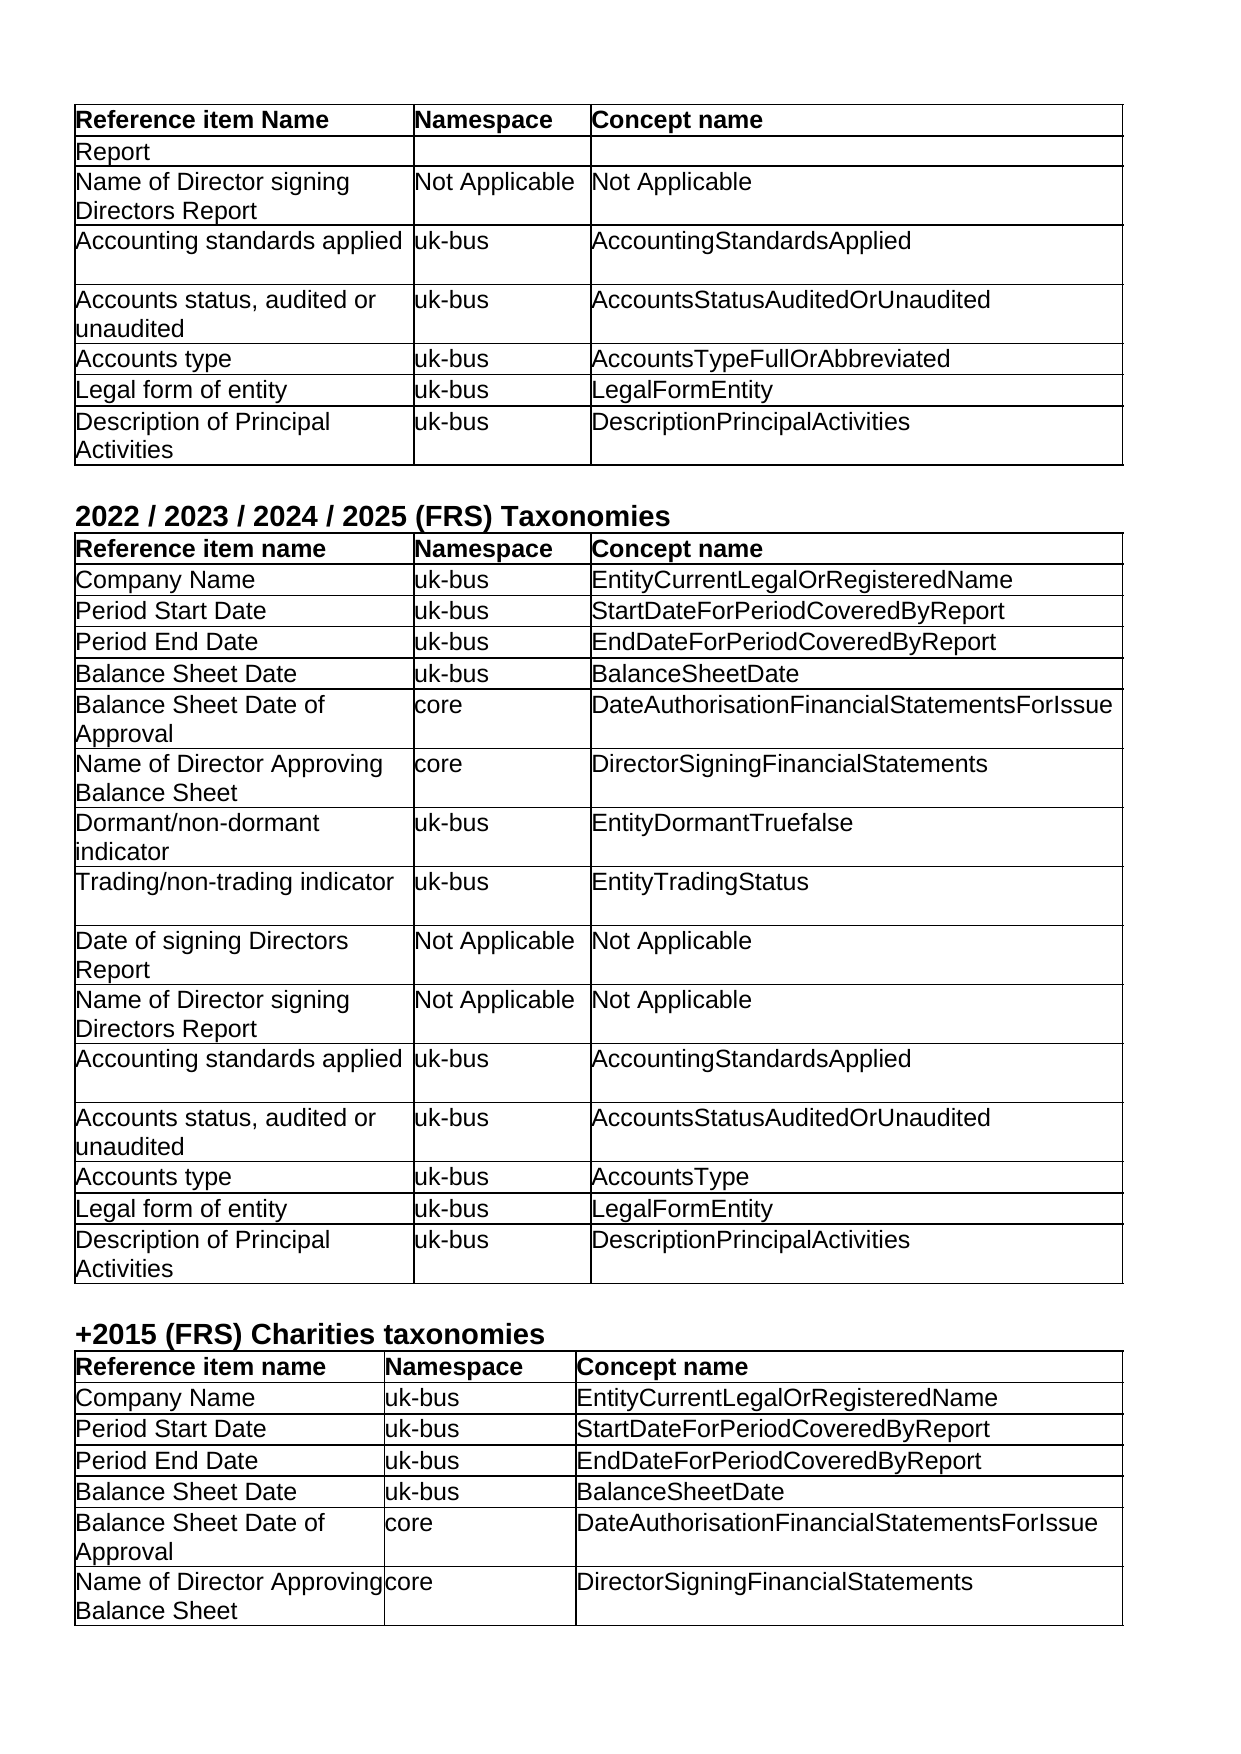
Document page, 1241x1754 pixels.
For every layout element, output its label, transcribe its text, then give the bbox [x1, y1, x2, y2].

table_cell uk-bus [415, 226, 590, 283]
table_cell uk-bus [415, 1044, 590, 1102]
table_cell StartDateForPeriodCoveredByReport [577, 1415, 1122, 1444]
table_header Reference item name [76, 534, 413, 563]
table_cell uk-bus [385, 1383, 575, 1413]
table_cell Balance Sheet Date [76, 659, 413, 688]
table_cell Not Applicable [592, 985, 1122, 1043]
table_cell LegalFormEntity [592, 1194, 1122, 1223]
table_cell EndDateForPeriodCoveredByReport [577, 1446, 1122, 1475]
table_cell Not Applicable [592, 167, 1122, 224]
table_cell uk-bus [385, 1446, 575, 1475]
table_cell Company Name [76, 1383, 384, 1413]
table_cell uk-bus [385, 1477, 575, 1507]
table_cell Period Start Date [76, 1415, 384, 1444]
table_cell uk-bus [415, 659, 590, 688]
table_cell uk-bus [415, 1103, 590, 1161]
table_cell AccountingStandardsApplied [592, 1044, 1122, 1102]
table_cell AccountsStatusAuditedOrUnaudited [592, 285, 1122, 342]
table_cell uk-bus [415, 1162, 590, 1192]
table_cell Not Applicable [415, 985, 590, 1043]
table_cell DescriptionPrincipalActivities [592, 1225, 1122, 1282]
table_cell Trading/non-trading indicator [76, 867, 413, 924]
table_cell DirectorSigningFinancialStatements [592, 749, 1122, 806]
table_cell Dormant/non-dormant indicator [76, 808, 413, 866]
table_cell uk-bus [415, 808, 590, 866]
table_cell Name of Director Approving Balance Sheet [76, 749, 413, 806]
table_cell Period End Date [76, 627, 413, 657]
table_cell AccountsType [592, 1162, 1122, 1192]
table_cell Accounts status, audited or unaudited [76, 1103, 413, 1161]
table_header Reference item name [76, 1352, 384, 1382]
table_cell EntityTradingStatus [592, 867, 1122, 924]
table_cell Balance Sheet Date [76, 1477, 384, 1507]
table_cell EntityCurrentLegalOrRegisteredName [577, 1383, 1122, 1413]
table_cell Name of Director signing Directors Report [76, 985, 413, 1043]
table_cell uk-bus [415, 867, 590, 924]
table_cell Description of Principal Activities [76, 407, 413, 464]
table_cell uk-bus [415, 285, 590, 342]
table_cell Balance Sheet Date of Approval [76, 690, 413, 747]
table_cell core [385, 1567, 575, 1625]
table_cell AccountsStatusAuditedOrUnaudited [592, 1103, 1122, 1161]
table_cell uk-bus [385, 1415, 575, 1444]
table_cell uk-bus [415, 565, 590, 594]
table_cell uk-bus [415, 1194, 590, 1223]
table_cell core [415, 690, 590, 747]
table_cell Legal form of entity [76, 375, 413, 405]
table_cell BalanceSheetDate [577, 1477, 1122, 1507]
table_cell EntityCurrentLegalOrRegisteredName [592, 565, 1122, 594]
table_cell core [415, 749, 590, 806]
table_cell Report [76, 137, 413, 165]
table_cell Name of Director Approving Balance Sheet [76, 1567, 384, 1625]
table_cell Not Applicable [592, 926, 1122, 984]
table_cell uk-bus [415, 627, 590, 657]
table_cell Period Start Date [76, 596, 413, 626]
table_cell uk-bus [415, 344, 590, 374]
subtitle 2022 / 2023 / 2024 / 2025 (FRS) Taxonomies [75, 498, 1165, 532]
table_cell Accounts type [76, 344, 413, 374]
table_cell Accounts type [76, 1162, 413, 1192]
table_cell uk-bus [415, 1225, 590, 1282]
table_cell StartDateForPeriodCoveredByReport [592, 596, 1122, 626]
table_cell core [385, 1508, 575, 1566]
table_cell [415, 137, 590, 165]
table_cell uk-bus [415, 407, 590, 464]
table_cell DescriptionPrincipalActivities [592, 407, 1122, 464]
table_cell Accounting standards applied [76, 226, 413, 283]
table_cell Not Applicable [415, 926, 590, 984]
table_cell uk-bus [415, 596, 590, 626]
table_header Concept name [592, 105, 1122, 135]
table_cell Balance Sheet Date of Approval [76, 1508, 384, 1566]
table_cell DateAuthorisationFinancialStatementsForIssue [577, 1508, 1122, 1566]
table_cell EntityDormantTruefalse [592, 808, 1122, 866]
table_cell EndDateForPeriodCoveredByReport [592, 627, 1122, 657]
table_cell Accounts status, audited or unaudited [76, 285, 413, 342]
table_cell Name of Director signing Directors Report [76, 167, 413, 224]
table_header Reference item Name [76, 105, 413, 135]
table_cell DirectorSigningFinancialStatements [577, 1567, 1122, 1625]
table_header Namespace [385, 1352, 575, 1382]
table_cell AccountsTypeFullOrAbbreviated [592, 344, 1122, 374]
table_cell Accounting standards applied [76, 1044, 413, 1102]
table_cell AccountingStandardsApplied [592, 226, 1122, 283]
table_cell Period End Date [76, 1446, 384, 1475]
table_header Namespace [415, 534, 590, 563]
table_cell uk-bus [415, 375, 590, 405]
table_cell BalanceSheetDate [592, 659, 1122, 688]
subtitle +2015 (FRS) Charities taxonomies [75, 1317, 1165, 1350]
table_header Concept name [592, 534, 1122, 563]
table_cell Date of signing Directors Report [76, 926, 413, 984]
table_cell Not Applicable [415, 167, 590, 224]
table_cell Company Name [76, 565, 413, 594]
table_cell [592, 137, 1122, 165]
table_header Namespace [415, 105, 590, 135]
table_header Concept name [577, 1352, 1122, 1382]
table_cell LegalFormEntity [592, 375, 1122, 405]
table_cell Description of Principal Activities [76, 1225, 413, 1282]
table_cell Legal form of entity [76, 1194, 413, 1223]
table_cell DateAuthorisationFinancialStatementsForIssue [592, 690, 1122, 747]
